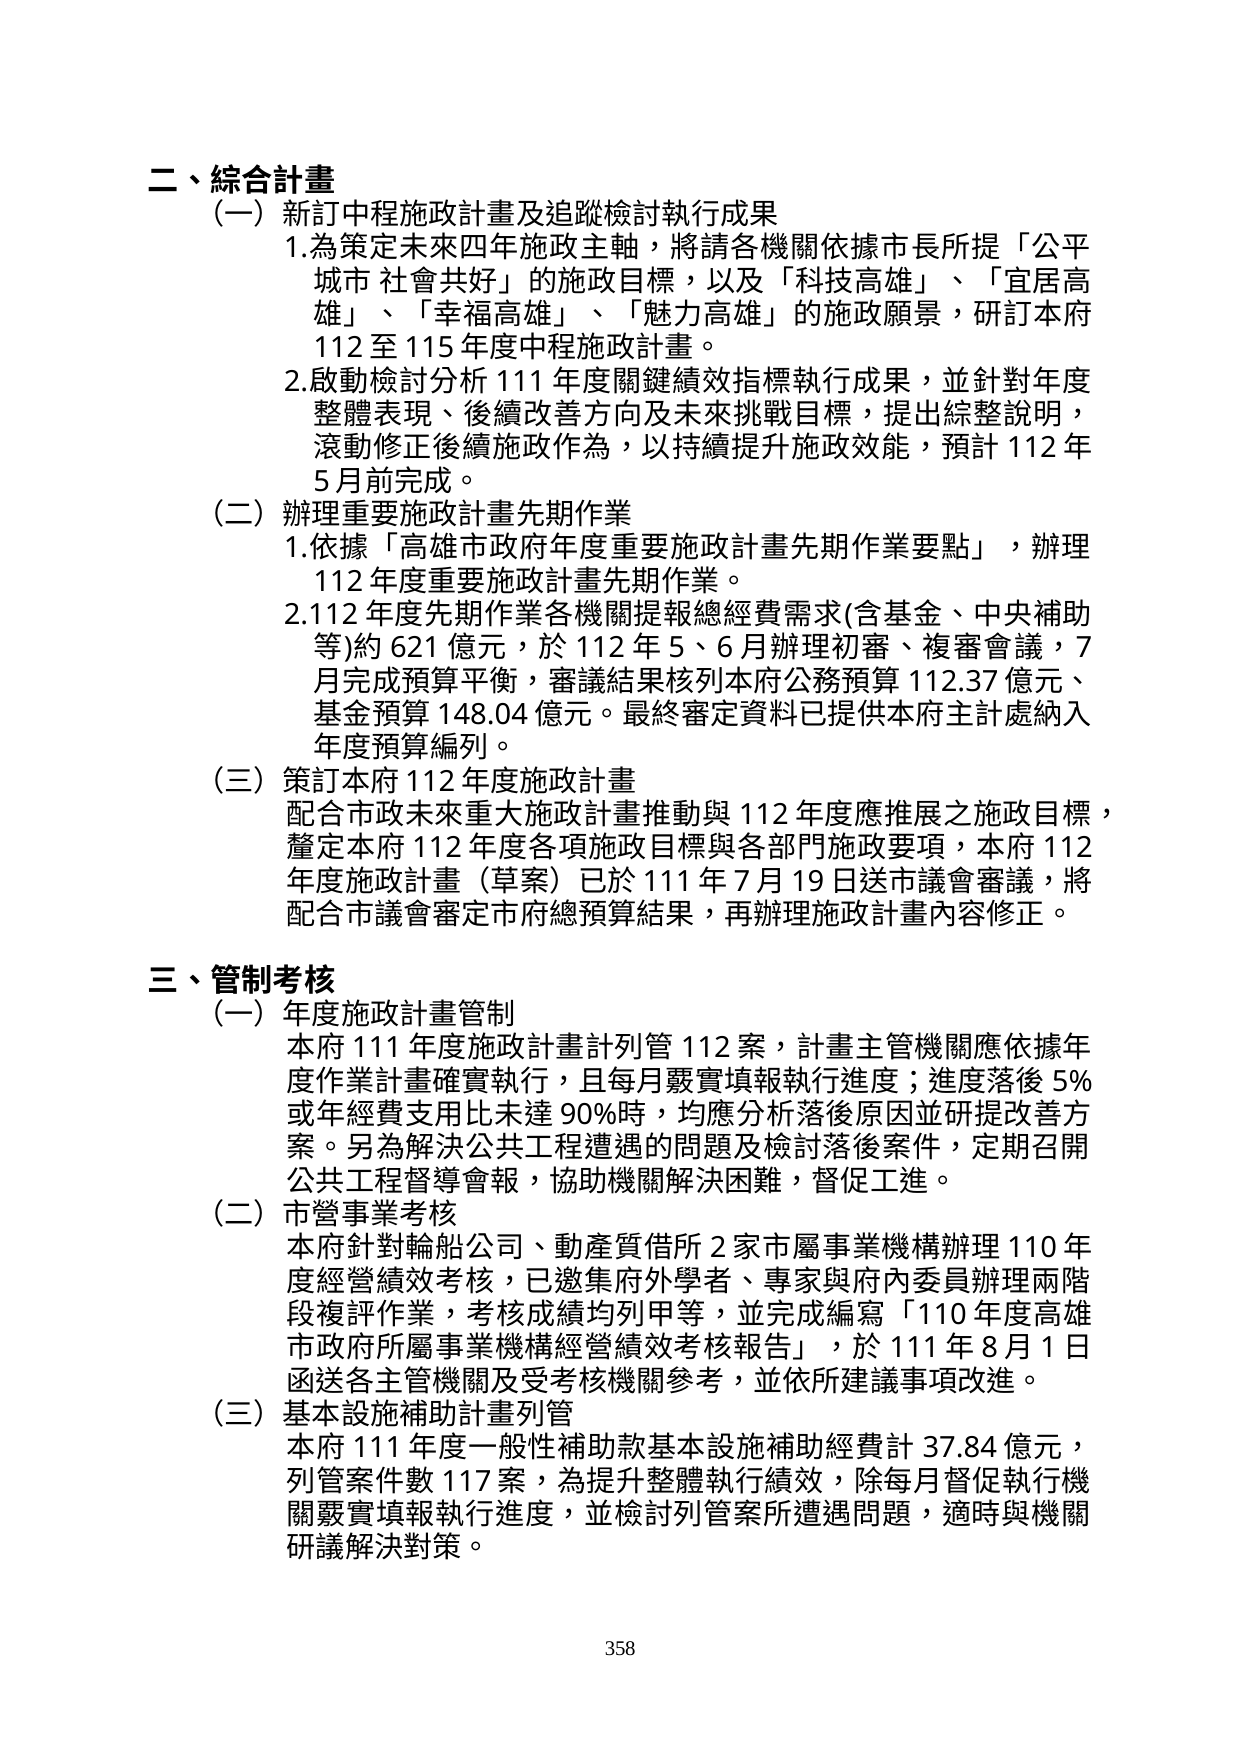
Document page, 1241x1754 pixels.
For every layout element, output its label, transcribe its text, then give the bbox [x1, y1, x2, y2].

list 新訂中程施政計畫及追蹤檢討執行成果 [195, 198, 1092, 231]
text 三、管制考核 [148, 964, 1092, 998]
text （一）年度施政計畫管制 [195, 998, 1092, 1031]
text （二）市營事業考核 [195, 1198, 1092, 1231]
list 綜合計畫 [148, 164, 1092, 198]
text 本府針對輪船公司、動產質借所2家市屬事業機構辦理110年度經營績效考核，已邀集府外學者、專家與府內委員辦理兩階段複評作業，考核成績均列甲等，並完成編寫「110年度高雄市政府所屬事業機構經營績效考核報告」，於111年8月1日函送各主管機關及受考核機關參考，並依所建議事項改進。 [286, 1231, 1092, 1398]
text 本府111年度一般性補助款基本設施補助經費計37.84億元，列管案件數117案，為提升整體執行績效，除每月督促執行機關覈實填報執行進度，並檢討列管案所遭遇問題，適時與機關研議解決對策。 [286, 1431, 1092, 1564]
list 策訂本府112年度施政計畫 [195, 764, 1092, 798]
text 本府111年度施政計畫計列管112案，計畫主管機關應依據年度作業計畫確實執行，且每月覈實填報執行進度；進度落後5%或年經費支用比未達90%時，均應分析落後原因並研提改善方案。另為解決公共工程遭遇的問題及檢討落後案件，定期召開公共工程督導會報，協助機關解決困難，督促工進。 [286, 1031, 1092, 1198]
text 2.啟動檢討分析111年度關鍵績效指標執行成果，並針對年度整體表現、後續改善方向及未來挑戰目標，提出綜整說明，滾動修正後續施政作為，以持續提升施政效能，預計112年5月前完成。 [283, 364, 1092, 498]
text （三）基本設施補助計畫列管 [195, 1398, 1092, 1431]
list 辦理重要施政計畫先期作業 [195, 498, 1092, 531]
text 2.112年度先期作業各機關提報總經費需求(含基金、中央補助等)約621億元，於112年5、6月辦理初審、複審會議，7月完成預算平衡，審議結果核列本府公務預算112.37億元、基金預算148.04億元。最終審定資料已提供本府主計處納入年度預算編列。 [283, 598, 1092, 764]
text 配合市政未來重大施政計畫推動與112年度應推展之施政目標，釐定本府112年度各項施政目標與各部門施政要項，本府112年度施政計畫（草案）已於111年7月19日送市議會審議，將配合市議會審定市府總預算結果，再辦理施政計畫內容修正。 [286, 798, 1092, 931]
text 1.依據「高雄市政府年度重要施政計畫先期作業要點」，辦理112年度重要施政計畫先期作業。 [283, 531, 1092, 598]
text 1.為策定未來四年施政主軸，將請各機關依據市長所提「公平城市 社會共好」的施政目標，以及「科技高雄」、「宜居高雄」、「幸福高雄」、「魅力高雄」的施政願景，研訂本府112至115年度中程施政計畫。 [283, 231, 1092, 364]
